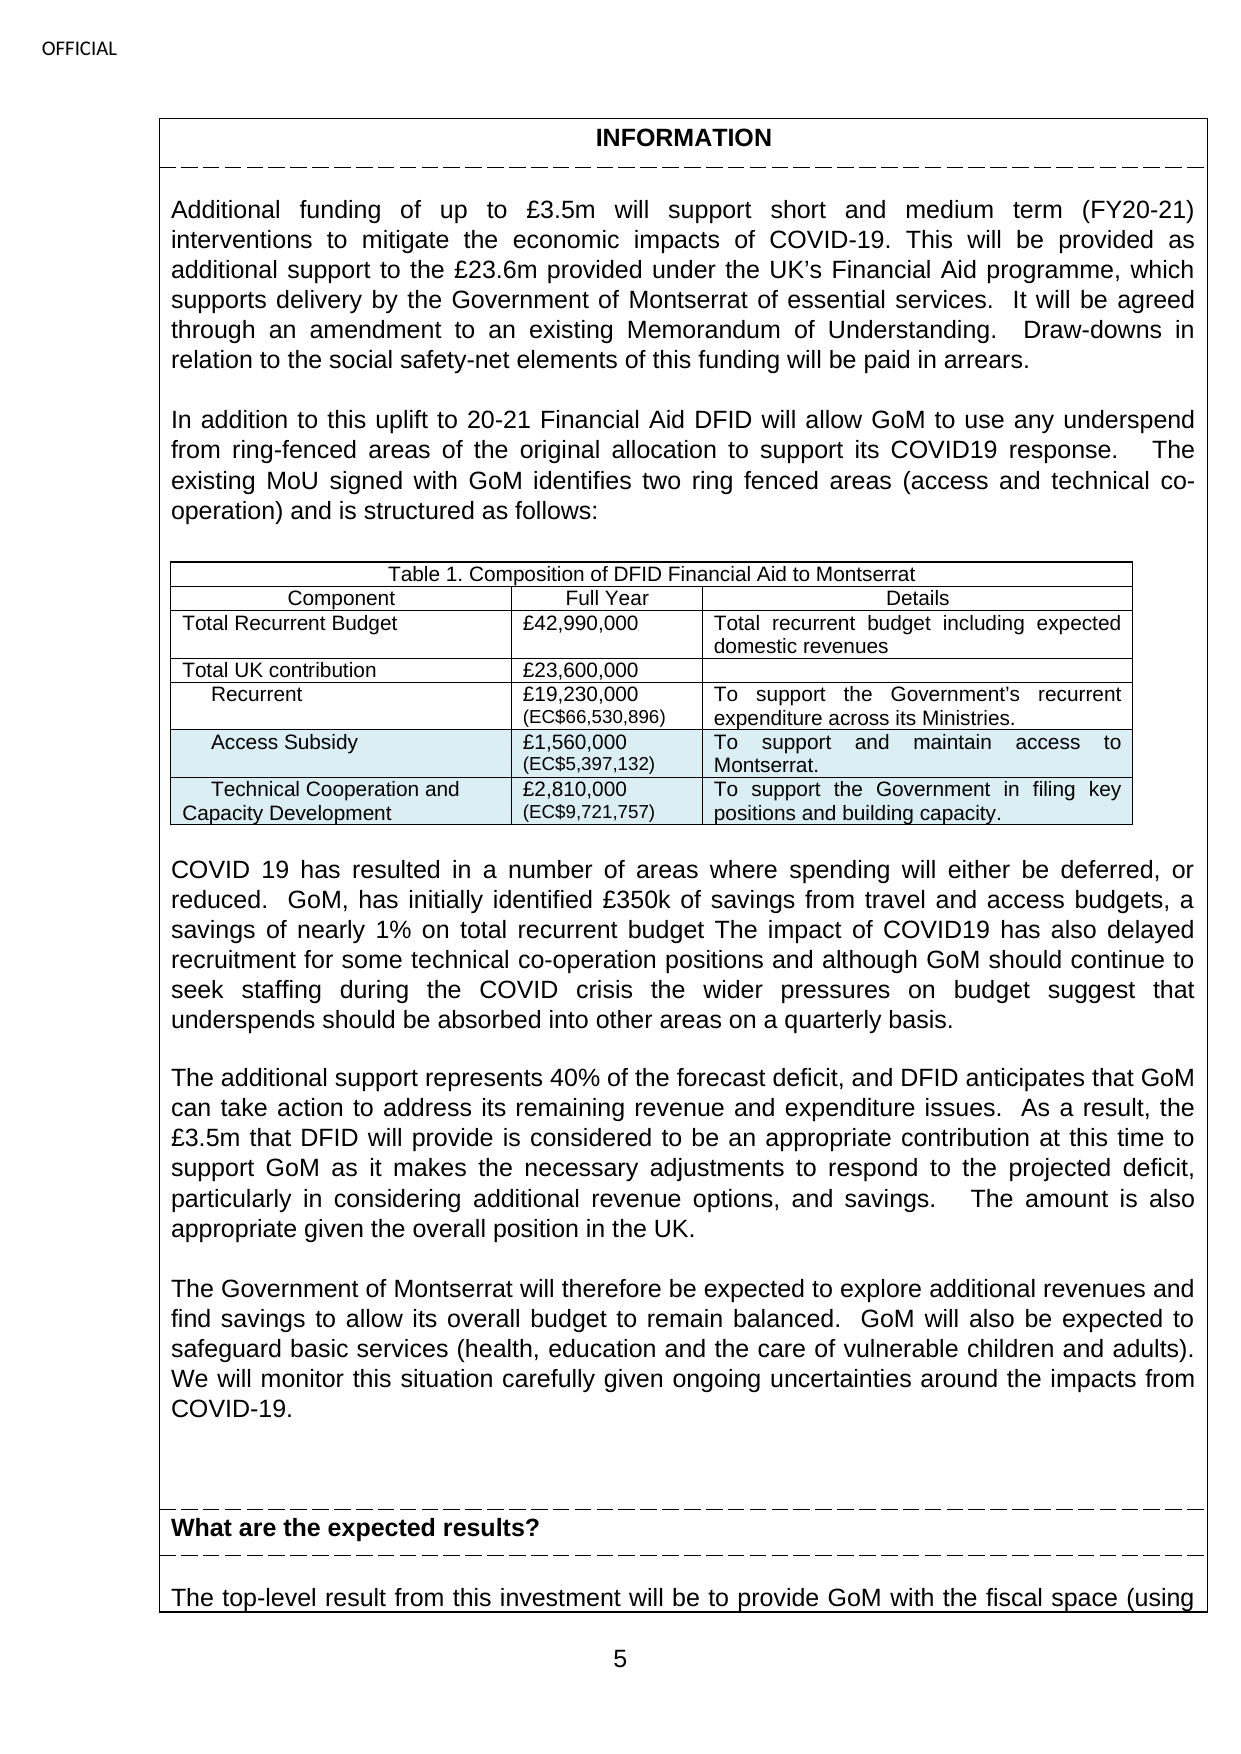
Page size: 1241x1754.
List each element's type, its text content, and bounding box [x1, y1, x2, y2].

table_cell Access Subsidy [171, 730, 511, 777]
table_cell To support the Government’s recurrent expenditure across its Ministries. [703, 683, 1132, 729]
table_header Table 1. Composition of DFID Financial Aid to Montserrat [171, 563, 1132, 586]
table_cell Additional funding of up to £3.5m will support short and medium term (FY20-21) interventions to mitigate the economic impacts of COVID-19. This will be provided as additional support to the £23.6m provided under the UK’s Financial Aid programme, which supports delivery by the Government of Montserrat of essential services. It will be agreed through an amendment to an existing Memorandum of Understanding. Draw-downs in relation to the social safety-net elements of this funding will be paid in arrears. In addition to this uplift to 20-21 Financial Aid DFID will allow GoM to use any underspend from ring-fenced areas of the original allocation to support its COVID19 response. The existing MoU signed with GoM identifies two ring fenced areas (access and technical co-operation) and is structured as follows: COVID 19 has resulted in a number of areas where spending will either be deferred, or reduced. GoM, has initially identified £350k of savings from travel and access budgets, a savings of nearly 1% on total recurrent budget The impact of COVID19 has also delayed recruitment for some technical co-operation positions and although GoM should continue to seek staffing during the COVID crisis the wider pressures on budget suggest that underspends should be absorbed into other areas on a quarterly basis. The additional support represents 40% of the forecast deficit, and DFID anticipates that GoM can take action to address its remaining revenue and expenditure issues. As a result, the £3.5m that DFID will provide is considered to be an appropriate contribution at this time to support GoM as it makes the necessary adjustments to respond to the projected deficit, particularly in considering additional revenue options, and savings. The amount is also appropriate given the overall position in the UK. The Government of Montserrat will therefore be expected to explore additional revenues and find savings to allow its overall budget to remain balanced. GoM will also be expected to safeguard basic services (health, education and the care of vulnerable children and adults). We will monitor this situation carefully given ongoing uncertainties around the impacts from COVID-19. [160, 167, 1207, 1509]
table_cell What are the expected results? [160, 1509, 1207, 1554]
table_cell £23,600,000 [512, 659, 702, 682]
table_cell £2,810,000 (EC$9,721,757) [512, 778, 702, 824]
table_cell Total UK contribution [171, 659, 511, 682]
table_cell [703, 659, 1132, 682]
table_cell Recurrent [171, 683, 511, 729]
table_cell To support and maintain access to Montserrat. [703, 730, 1132, 777]
table_cell The top-level result from this investment will be to provide GoM with the fiscal space (using [160, 1555, 1207, 1611]
table_cell £19,230,000 (EC$66,530,896) [512, 683, 702, 729]
table_cell Total recurrent budget including expected domestic revenues [703, 611, 1132, 657]
table_cell To support the Government in filing key positions and building capacity. [703, 778, 1132, 824]
table_cell Full Year [512, 587, 702, 610]
table_cell £1,560,000 (EC$5,397,132) [512, 730, 702, 777]
table_cell Component [171, 587, 511, 610]
table_cell Details [703, 587, 1132, 610]
table_cell Total Recurrent Budget [171, 611, 511, 657]
table_header INFORMATION [160, 119, 1207, 167]
table_cell £42,990,000 [512, 611, 702, 657]
table_cell Technical Cooperation and Capacity Development [171, 778, 511, 824]
